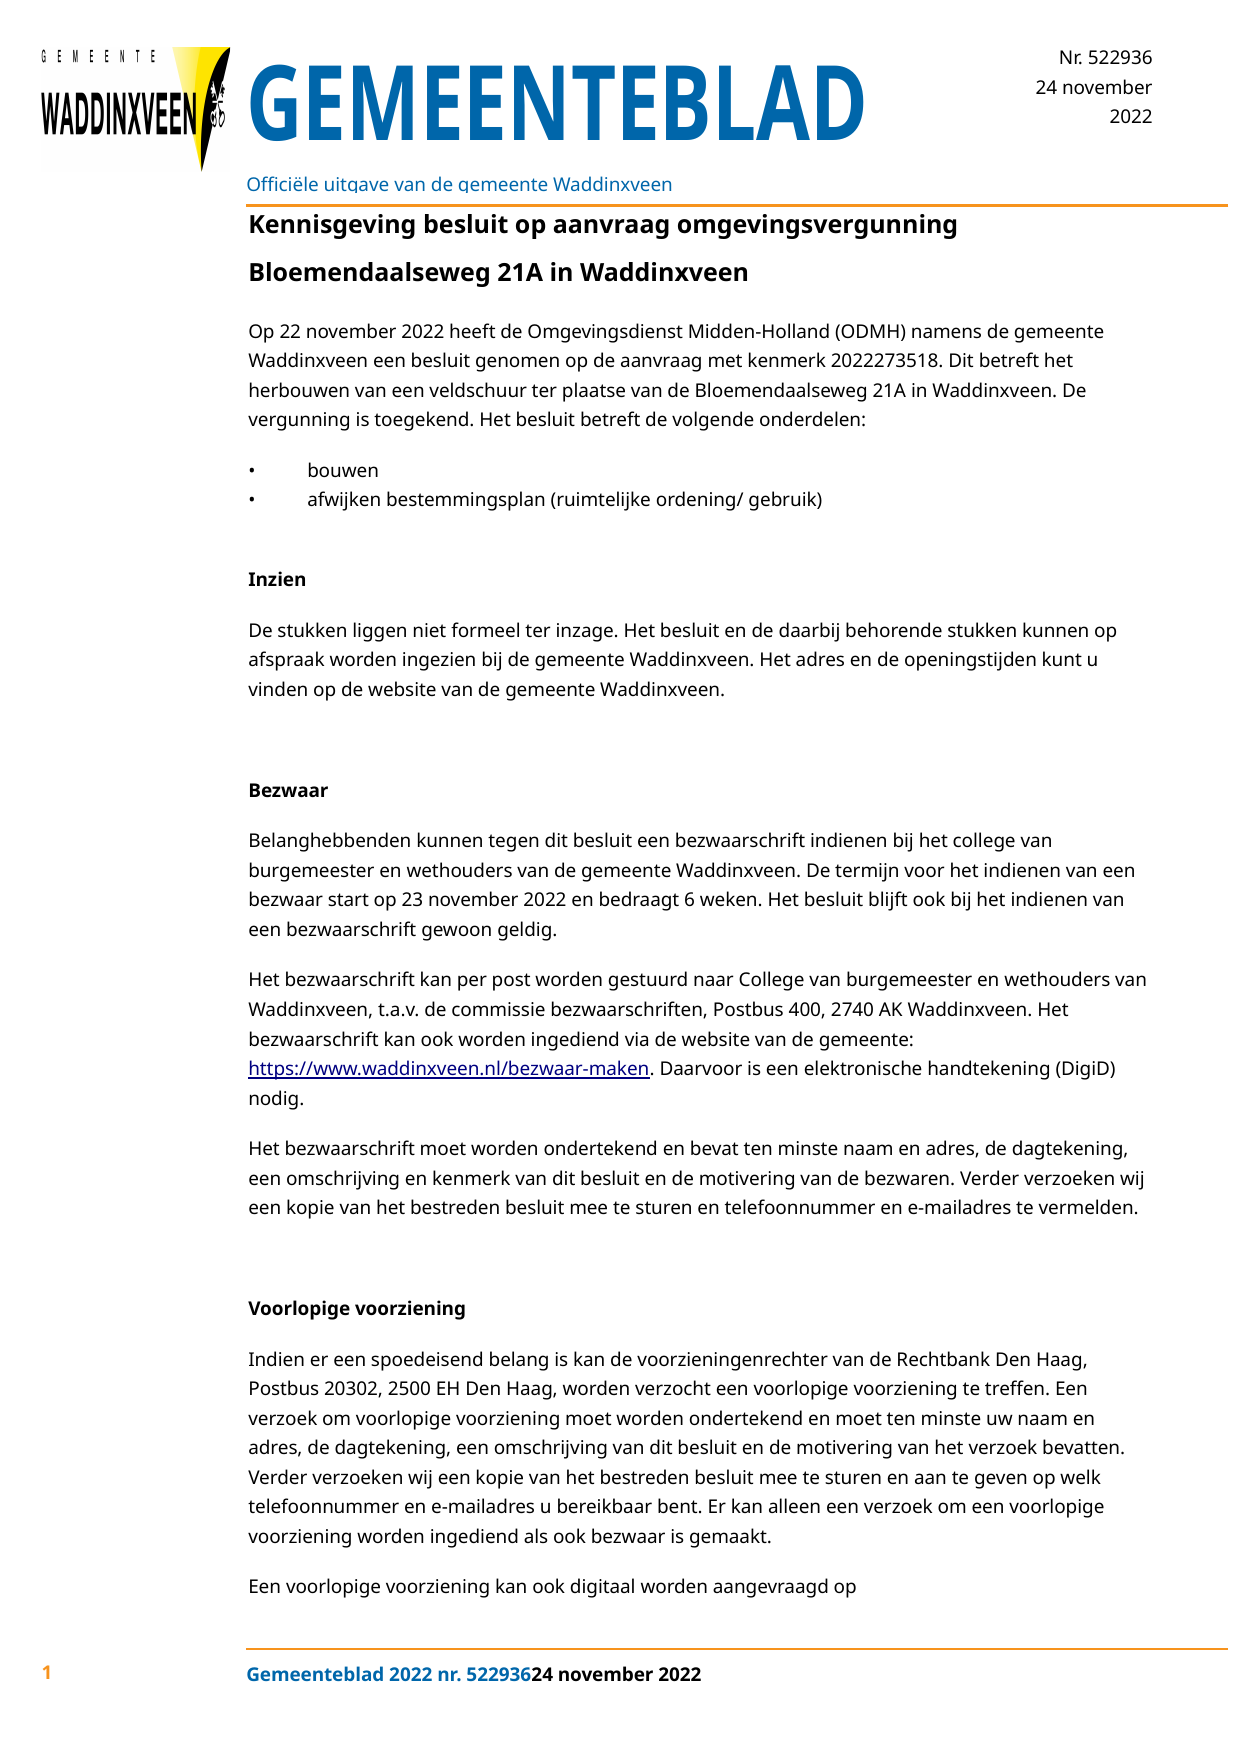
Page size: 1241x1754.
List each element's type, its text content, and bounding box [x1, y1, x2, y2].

text Inzien [248, 567, 1152, 592]
text Het bezwaarschrift kan per post worden gestuurd naar College van burgemeester en wethouders van Waddinxveen, t.a.v. de commissie bezwaarschriften, Postbus 400, 2740 AK Waddinxveen. Het bezwaarschrift kan ook worden ingediend via de website van de gemeente: https://www.waddinxveen.nl/bezwaar-maken. Daarvoor is een elektronische handtekening (DigiD) nodig. [248, 967, 1152, 1111]
text Het bezwaarschrift moet worden ondertekend en bevat ten minste naam en adres, de dagtekening, een omschrijving en kenmerk van dit besluit en de motivering van de bezwaren. Verder verzoeken wij een kopie van het bestreden besluit mee te sturen en telefoonnummer en e-mailadres te vermelden. [248, 1135, 1152, 1220]
text Een voorlopige voorziening kan ook digitaal worden aangevraagd op [248, 1574, 1152, 1599]
picture [41, 47, 231, 172]
text De stukken liggen niet formeel ter inzage. Het besluit en de daarbij behorende stukken kunnen op afspraak worden ingezien bij de gemeente Waddinxveen. Het adres en de openingstijden kunt u vinden op de website van de gemeente Waddinxveen. [248, 617, 1152, 702]
list bouwen [248, 457, 1152, 483]
text Belanghebbenden kunnen tegen dit besluit een bezwaarschrift indienen bij het college van burgemeester en wethouders van de gemeente Waddinxveen. De termijn voor het indienen van een bezwaar start op 23 november 2022 en bedraagt 6 weken. Het besluit blijft ook bij het indienen van een bezwaarschrift gewoon geldig. [248, 827, 1152, 942]
text Kennisgeving besluit op aanvraag omgevingsvergunning Bloemendaalseweg 21A in Waddinxveen [248, 207, 1152, 288]
text Op 22 november 2022 heeft de Omgevingsdienst Midden-Holland (ODMH) namens de gemeente Waddinxveen een besluit genomen op de aanvraag met kenmerk 2022273518. Dit betreft het herbouwen van een veldschuur ter plaatse van de Bloemendaalseweg 21A in Waddinxveen. De vergunning is toegekend. Het besluit betreft de volgende onderdelen: [248, 318, 1152, 432]
text Indien er een spoedeisend belang is kan de voorzieningenrechter van de Rechtbank Den Haag, Postbus 20302, 2500 EH Den Haag, worden verzocht een voorlopige voorziening te treffen. Een verzoek om voorlopige voorziening moet worden ondertekend en moet ten minste uw naam en adres, de dagtekening, een omschrijving van dit besluit en de motivering van het verzoek bevatten. Verder verzoeken wij een kopie van het bestreden besluit mee te sturen en aan te geven op welk telefoonnummer en e-mailadres u bereikbaar bent. Er kan alleen een verzoek om een voorlopige voorziening worden ingediend als ook bezwaar is gemaakt. [248, 1346, 1152, 1549]
list afwijken bestemmingsplan (ruimtelijke ordening/ gebruik) [248, 487, 1152, 512]
text Bezwaar [248, 777, 1152, 803]
text Voorlopige voorziening [248, 1295, 1152, 1321]
